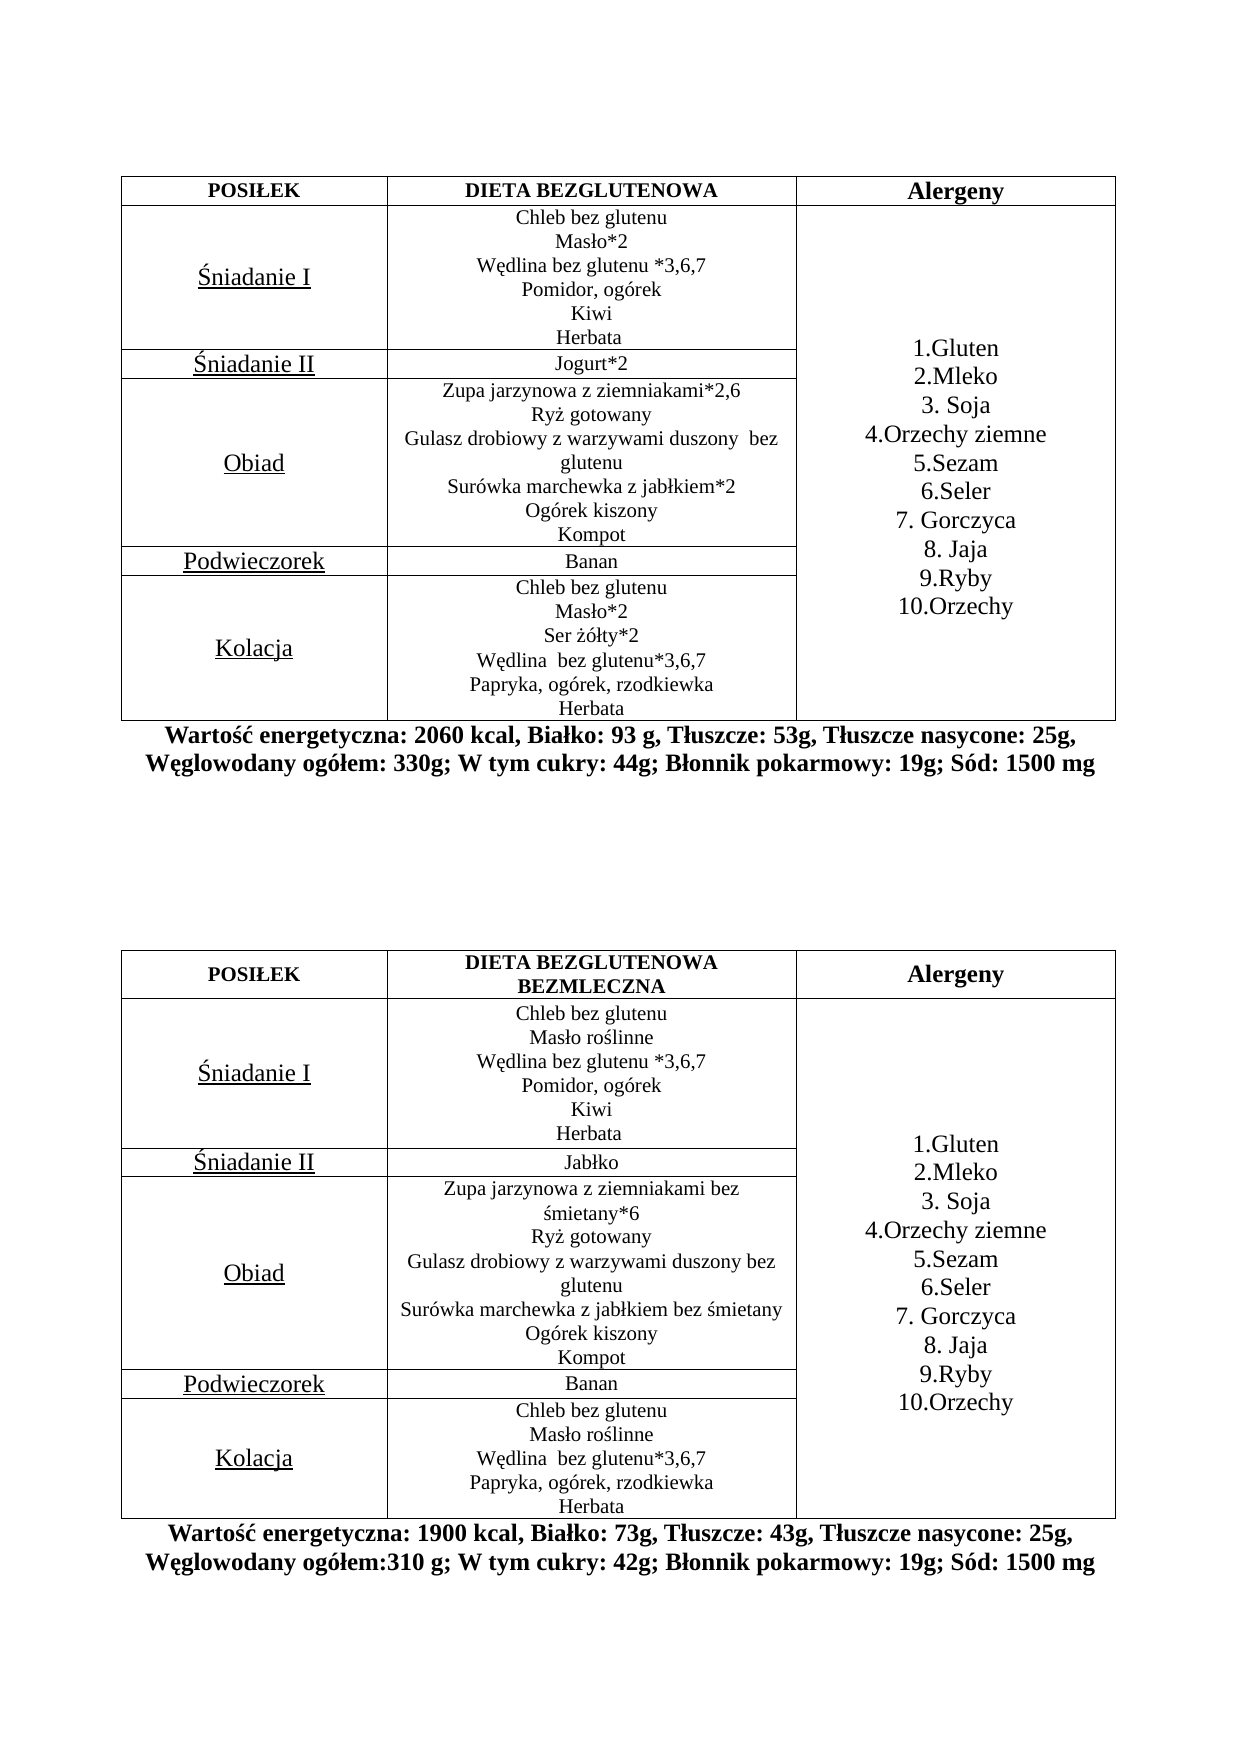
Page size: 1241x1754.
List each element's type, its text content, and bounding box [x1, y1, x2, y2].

table_cell Chleb bez glutenu Masło roślinne Wędlina bez glutenu *3,6,7 Pomidor, ogórek Kiwi Herbata [388, 999, 796, 1147]
table_cell Śniadanie II [122, 1149, 387, 1176]
table_header POSIŁEK [122, 177, 387, 204]
table_cell 1.Gluten 2.Mleko 3. Soja 4.Orzechy ziemne 5.Sezam 6.Seler 7. Gorczyca 8. Jaja 9.Ryby 10.Orzechy [797, 206, 1115, 720]
table_header Alergeny [797, 177, 1115, 204]
table_cell Obiad [122, 1177, 387, 1369]
table_cell Śniadanie I [122, 999, 387, 1147]
table_cell Jogurt*2 [388, 350, 796, 378]
table_cell Chleb bez glutenu Masło*2 Ser żółty*2 Wędlina bez glutenu*3,6,7 Papryka, ogórek, rzodkiewka Herbata [388, 576, 796, 720]
table_cell Chleb bez glutenu Masło*2 Wędlina bez glutenu *3,6,7 Pomidor, ogórek Kiwi Herbata [388, 206, 796, 349]
table_cell Podwieczorek [122, 547, 387, 575]
table_header DIETA BEZGLUTENOWA BEZMLECZNA [388, 951, 796, 998]
text Wartość energetyczna: 2060 kcal, Białko: 93 g, Tłuszcze: 53g, Tłuszcze nasycone: 25g, Węglowodany ogółem: 330g; W tym cukry: 44g; Błonnik pokarmowy: 19g; Sód: 1500 mg [118, 720, 1122, 777]
table_cell Banan [388, 1370, 796, 1398]
text Wartość energetyczna: 1900 kcal, Białko: 73g, Tłuszcze: 43g, Tłuszcze nasycone: 25g, Węglowodany ogółem:310 g; W tym cukry: 42g; Błonnik pokarmowy: 19g; Sód: 1500 mg [118, 1518, 1122, 1576]
table_cell Zupa jarzynowa z ziemniakami bez śmietany*6 Ryż gotowany Gulasz drobiowy z warzywami duszony bez glutenu Surówka marchewka z jabłkiem bez śmietany Ogórek kiszony Kompot [388, 1177, 796, 1369]
table_cell Śniadanie II [122, 350, 387, 378]
table_cell Chleb bez glutenu Masło roślinne Wędlina bez glutenu*3,6,7 Papryka, ogórek, rzodkiewka Herbata [388, 1399, 796, 1518]
table_cell Banan [388, 547, 796, 575]
table_cell Obiad [122, 379, 387, 546]
table_cell Zupa jarzynowa z ziemniakami*2,6 Ryż gotowany Gulasz drobiowy z warzywami duszony bez glutenu Surówka marchewka z jabłkiem*2 Ogórek kiszony Kompot [388, 379, 796, 546]
table_header DIETA BEZGLUTENOWA [388, 177, 796, 204]
table_header Alergeny [797, 951, 1115, 998]
table_header POSIŁEK [122, 951, 387, 998]
table_cell Śniadanie I [122, 206, 387, 349]
table_cell Podwieczorek [122, 1370, 387, 1398]
table_cell 1.Gluten 2.Mleko 3. Soja 4.Orzechy ziemne 5.Sezam 6.Seler 7. Gorczyca 8. Jaja 9.Ryby 10.Orzechy [797, 999, 1115, 1518]
table_cell Kolacja [122, 1399, 387, 1518]
table_cell Jabłko [388, 1149, 796, 1176]
table_cell Kolacja [122, 576, 387, 720]
